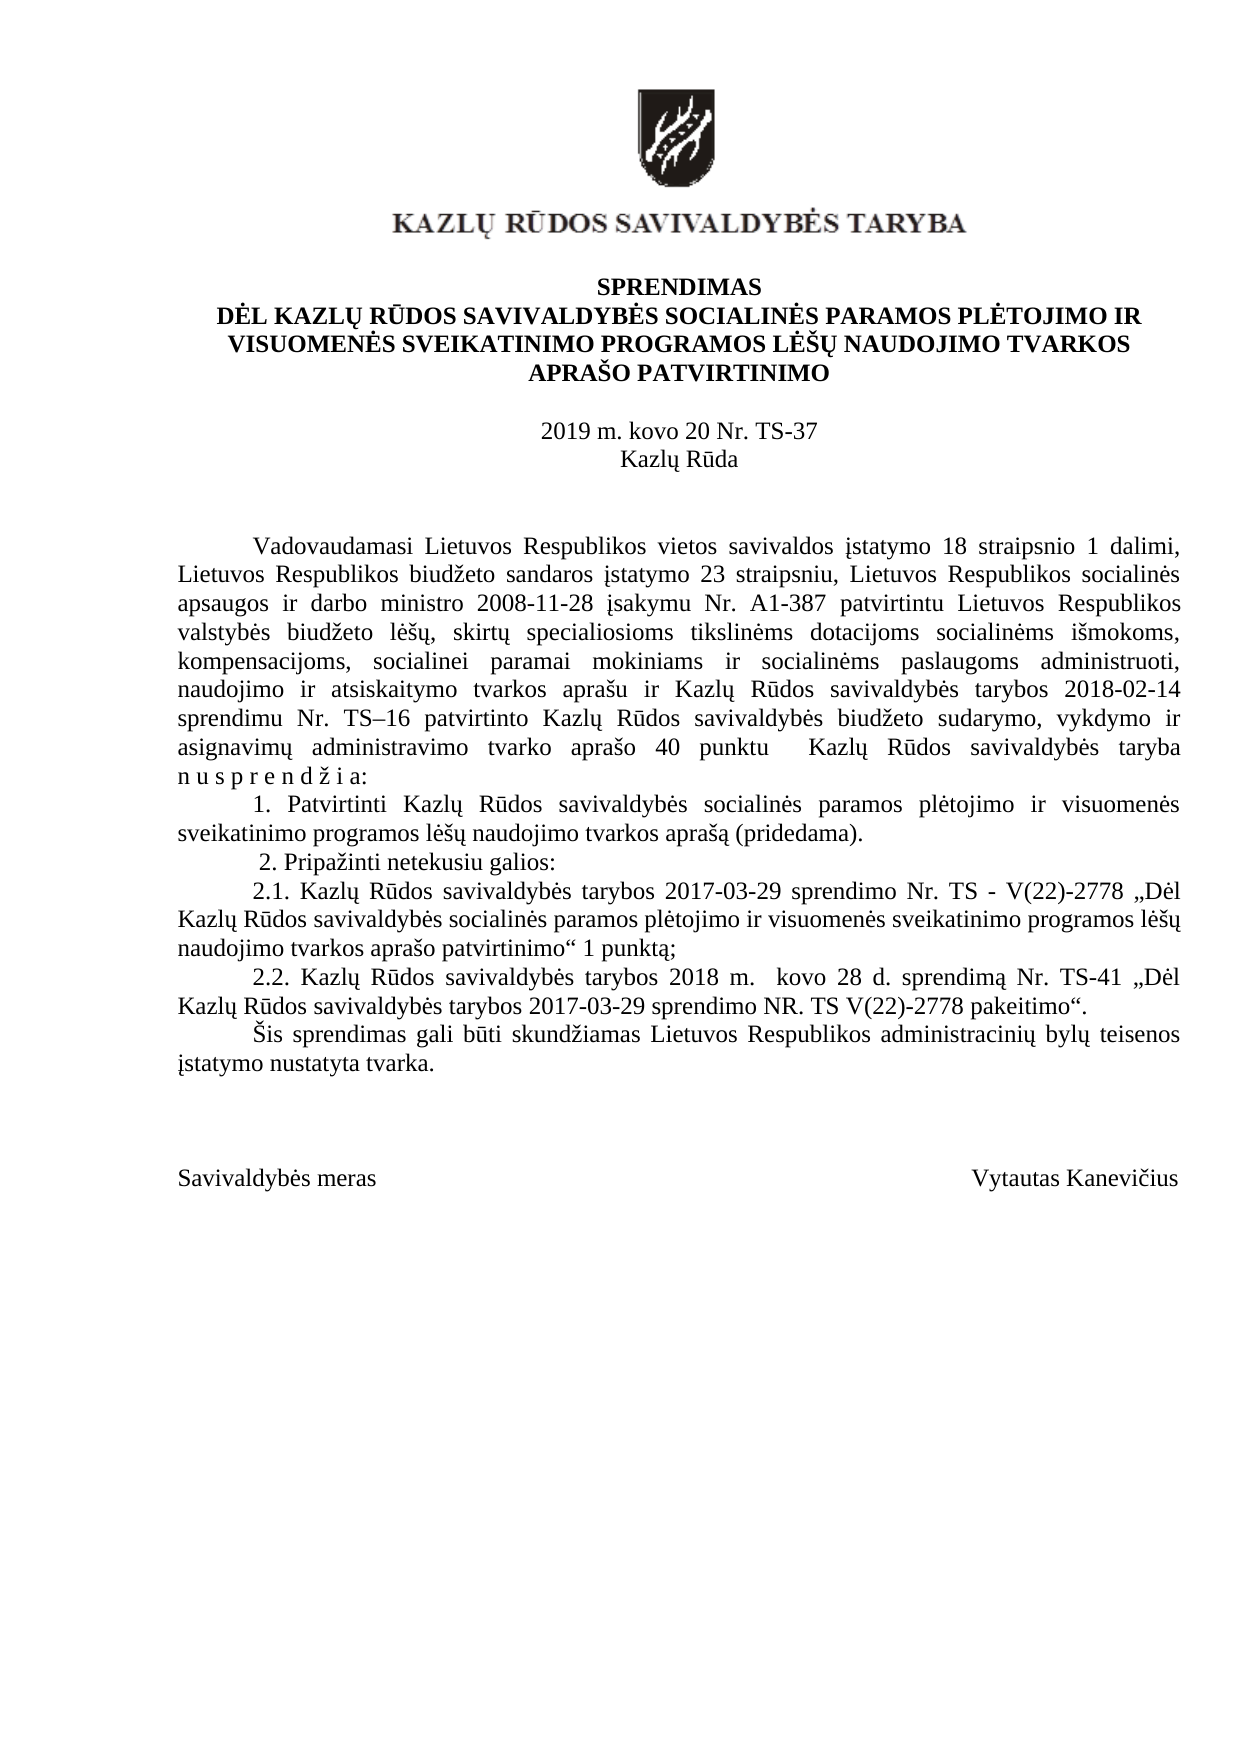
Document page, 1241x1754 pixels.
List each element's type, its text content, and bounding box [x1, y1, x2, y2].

text 2. Pripažinti netekusiu galios: [177, 847, 1181, 876]
text DĖL KAZLŲ RŪDOS SAVIVALDYBĖS SOCIALINĖS PARAMOS PLĖTOJIMO IR VISUOMENĖS SVEIKATINIMO PROGRAMOS LĖŠŲ NAUDOJIMO TVARKOS APRAŠO PATVIRTINIMO [177, 301, 1181, 387]
text 2019 m. kovo 20 Nr. TS-37 [177, 416, 1181, 444]
text 2.1. Kazlų Rūdos savivaldybės tarybos 2017-03-29 sprendimo Nr. TS - V(22)-2778 „Dėl Kazlų Rūdos savivaldybės socialinės paramos plėtojimo ir visuomenės sveikatinimo programos lėšų naudojimo tvarkos aprašo patvirtinimo“ 1 punktą; [177, 876, 1181, 962]
text Vadovaudamasi Lietuvos Respublikos vietos savivaldos įstatymo 18 straipsnio 1 dalimi, Lietuvos Respublikos biudžeto sandaros įstatymo 23 straipsniu, Lietuvos Respublikos socialinės apsaugos ir darbo ministro 2008-11-28 įsakymu Nr. A1-387 patvirtintu Lietuvos Respublikos valstybės biudžeto lėšų, skirtų specialiosioms tikslinėms dotacijoms socialinėms išmokoms, kompensacijoms, socialinei paramai mokiniams ir socialinėms paslaugoms administruoti, naudojimo ir atsiskaitymo tvarkos aprašu ir Kazlų Rūdos savivaldybės tarybos 2018-02-14 sprendimu Nr. TS–16 patvirtinto Kazlų Rūdos savivaldybės biudžeto sudarymo, vykdymo ir asignavimų administravimo tvarko aprašo 40 punktu Kazlų Rūdos savivaldybės taryba n u s p r e n d ž i a: [177, 531, 1181, 789]
text Šis sprendimas gali būti skundžiamas Lietuvos Respublikos administracinių bylų teisenos įstatymo nustatyta tvarka. [177, 1019, 1181, 1077]
text 2.2. Kazlų Rūdos savivaldybės tarybos 2018 m. kovo 28 d. sprendimą Nr. TS-41 „Dėl Kazlų Rūdos savivaldybės tarybos 2017-03-29 sprendimo NR. TS V(22)-2778 pakeitimo“. [177, 962, 1181, 1019]
text Kazlų Rūda [177, 444, 1181, 473]
text Savivaldybės meras Vytautas Kanevičius [177, 1163, 1181, 1192]
text 1. Patvirtinti Kazlų Rūdos savivaldybės socialinės paramos plėtojimo ir visuomenės sveikatinimo programos lėšų naudojimo tvarkos aprašą (pridedama). [177, 789, 1181, 847]
text SPRENDIMAS [177, 272, 1181, 301]
